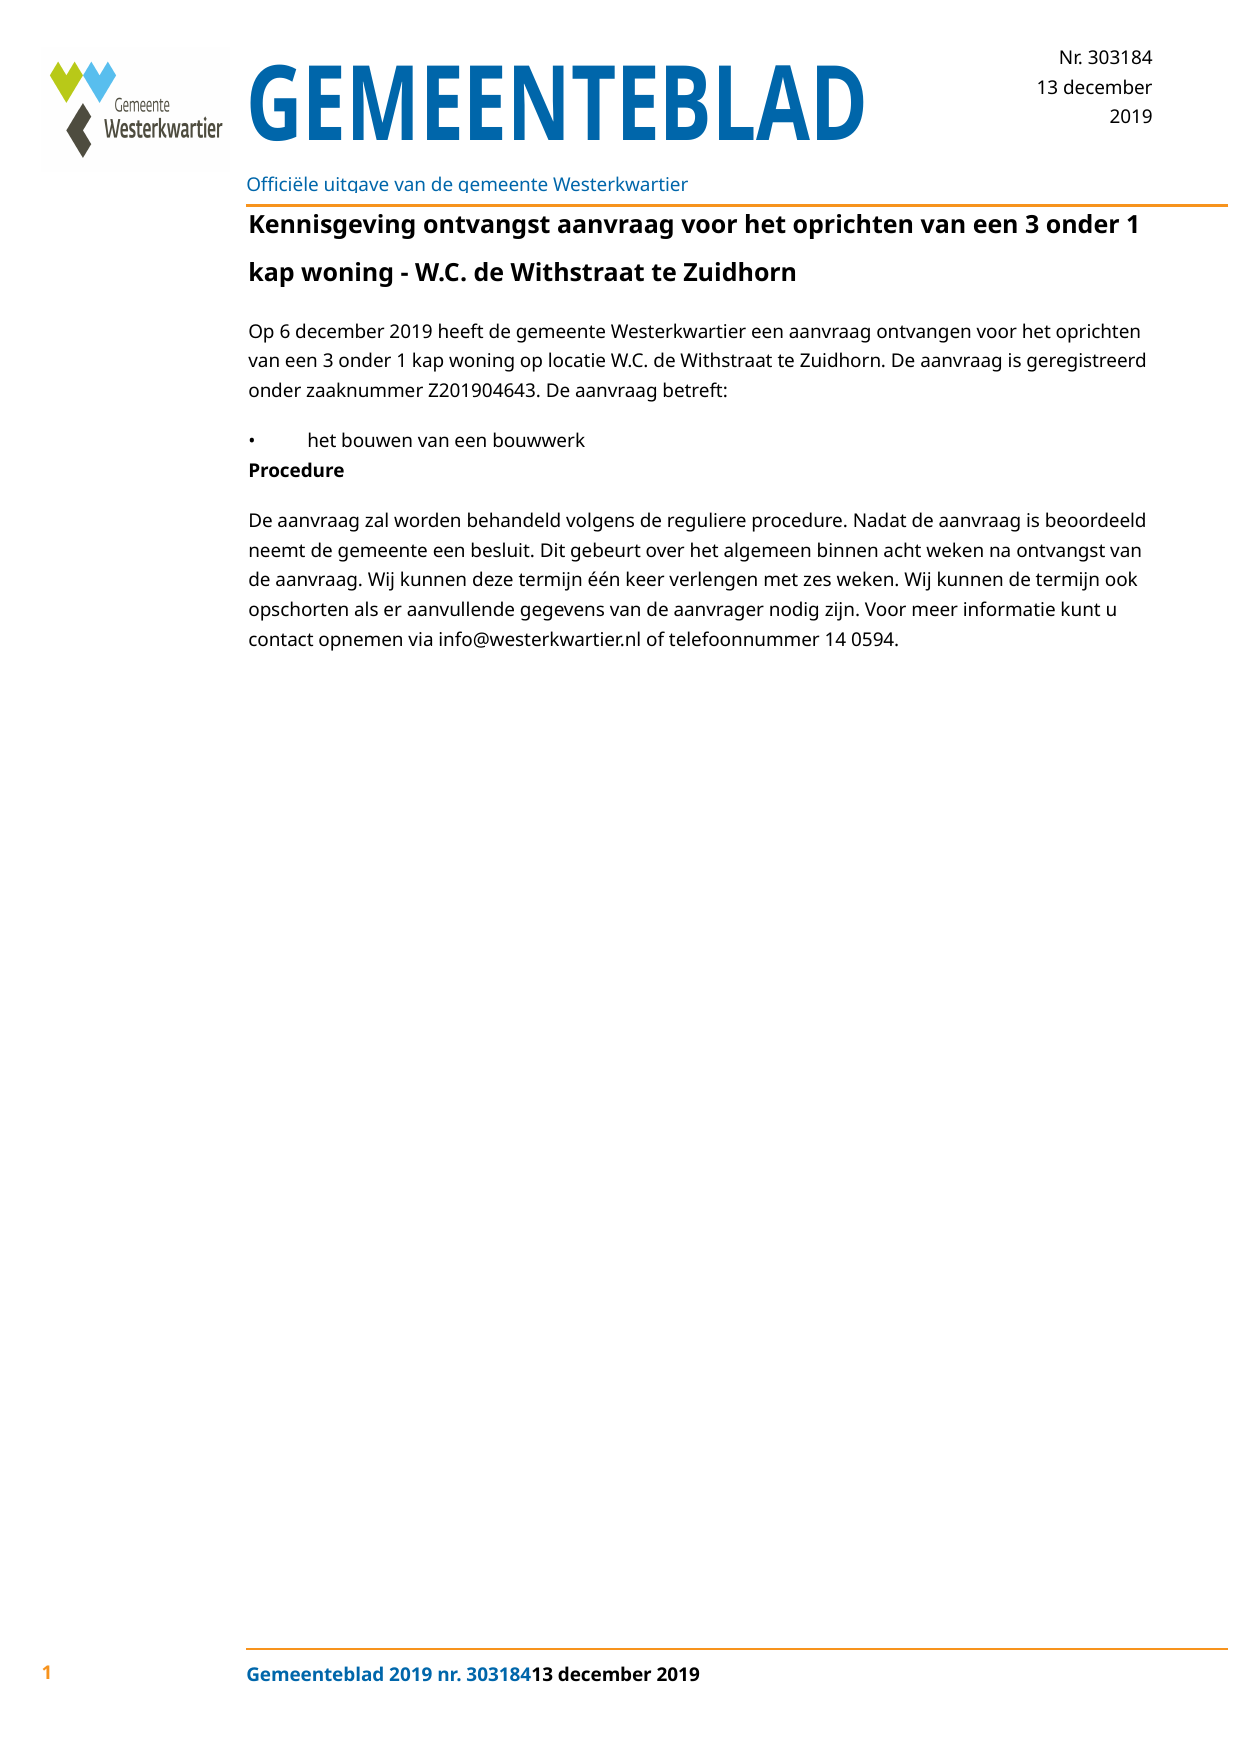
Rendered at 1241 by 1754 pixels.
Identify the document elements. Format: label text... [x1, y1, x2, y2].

list het bouwen van een bouwwerk [248, 427, 1152, 453]
text Procedure [248, 457, 1152, 483]
text De aanvraag zal worden behandeld volgens de reguliere procedure. Nadat de aanvraag is beoordeeld neemt de gemeente een besluit. Dit gebeurt over het algemeen binnen acht weken na ontvangst van de aanvraag. Wij kunnen deze termijn één keer verlengen met zes weken. Wij kunnen de termijn ook opschorten als er aanvullende gegevens van de aanvrager nodig zijn. Voor meer informatie kunt u contact opnemen via info@westerkwartier.nl of telefoonnummer 14 0594. [248, 507, 1152, 652]
picture [41, 47, 231, 172]
text Kennisgeving ontvangst aanvraag voor het oprichten van een 3 onder 1 kap woning - W.C. de Withstraat te Zuidhorn [248, 207, 1152, 288]
text Op 6 december 2019 heeft de gemeente Westerkwartier een aanvraag ontvangen voor het oprichten van een 3 onder 1 kap woning op locatie W.C. de Withstraat te Zuidhorn. De aanvraag is geregistreerd onder zaaknummer Z201904643. De aanvraag betreft: [248, 318, 1152, 403]
